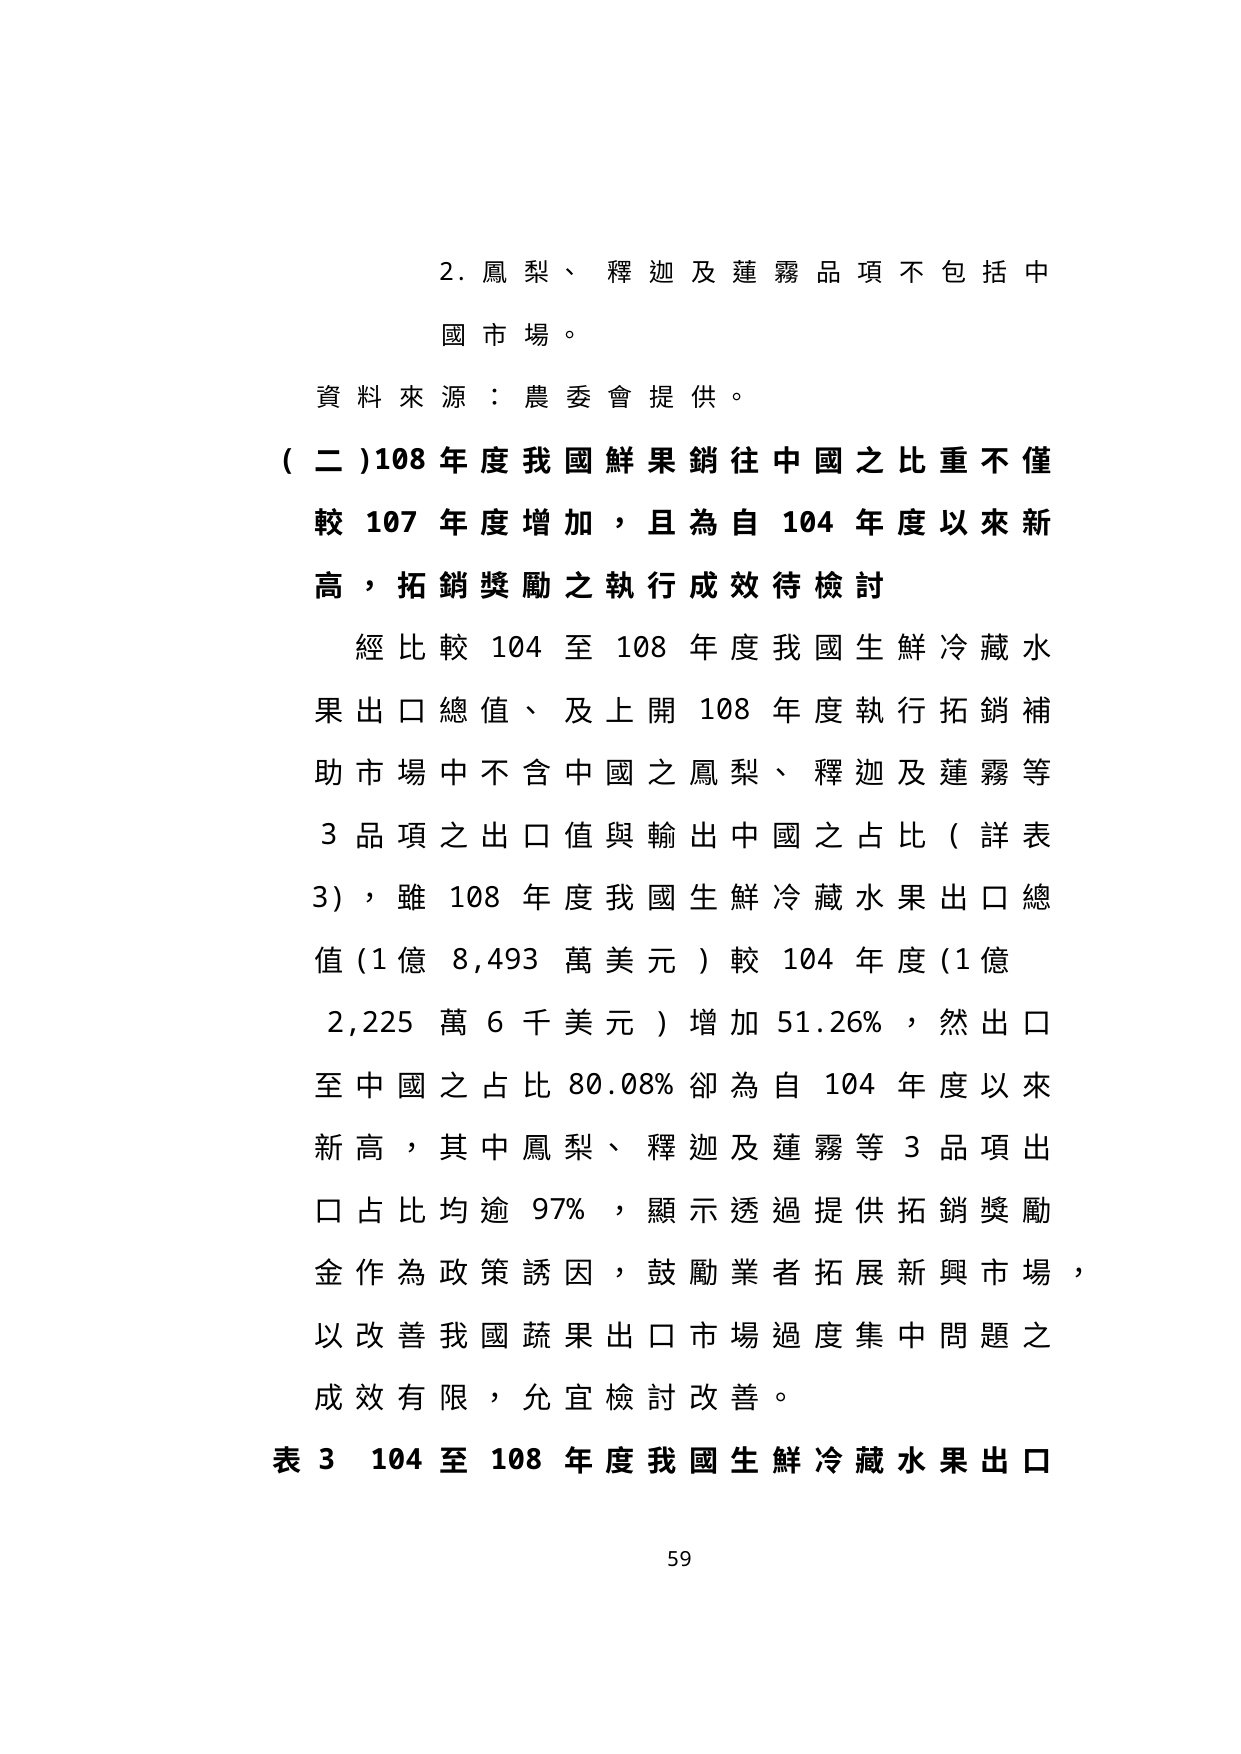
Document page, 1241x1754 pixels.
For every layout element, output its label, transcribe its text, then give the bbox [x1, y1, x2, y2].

text 2.鳳梨、釋迦及蓮霧品項不包括中國市場。 [393, 229, 1058, 354]
text (二)108年度我國鮮果銷往中國之比重不僅較107年度增加，且為自104年度以來新高，拓銷獎勵之執行成效待檢討 [242, 417, 1058, 604]
text 表3 104至108年度我國生鮮冷藏水果出口 [249, 1417, 1058, 1479]
text 經比較104至108年度我國生鮮冷藏水果出口總值、及上開108年度執行拓銷補助市場中不含中國之鳳梨、釋迦及蓮霧等3品項之出口值與輸出中國之占比(詳表3)，雖108年度我國生鮮冷藏水果出口總值(1億8,493萬美元)較104年度(1億2,225萬6千美元)增加51.26%，然出口至中國之占比80.08%卻為自104年度以來新高，其中鳳梨、釋迦及蓮霧等3品項出口占比均逾97%，顯示透過提供拓銷獎勵金作為政策誘因，鼓勵業者拓展新興市場，以改善我國蔬果出口市場過度集中問題之成效有限，允宜檢討改善。 [271, 604, 1058, 1417]
text 資料來源：農委會提供。 [266, 354, 1058, 417]
